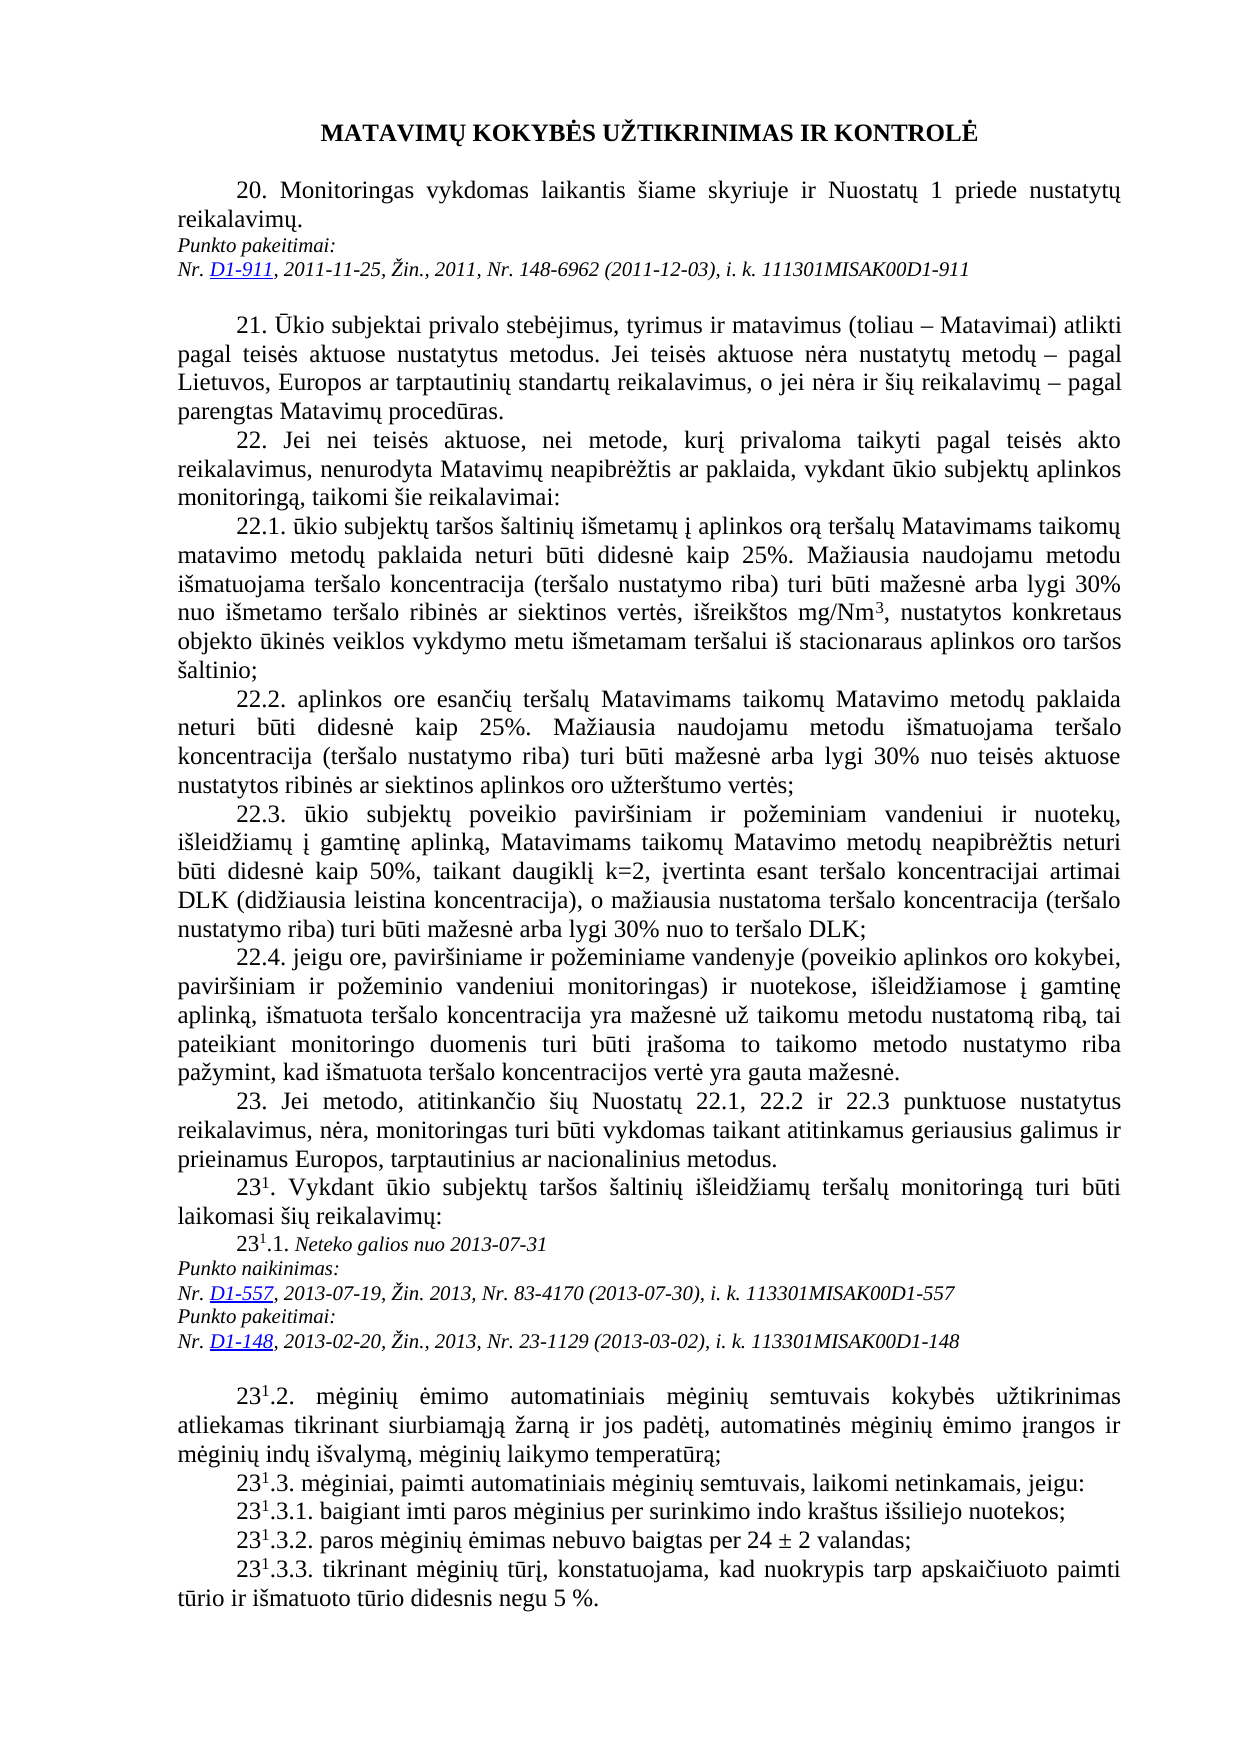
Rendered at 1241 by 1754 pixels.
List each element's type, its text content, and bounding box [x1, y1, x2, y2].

text 22.1. ūkio subjektų taršos šaltinių išmetamų į aplinkos orą teršalų Matavimams taikomų matavimo metodų paklaida neturi būti didesnė kaip 25%. Mažiausia naudojamu metodu išmatuojama teršalo koncentracija (teršalo nustatymo riba) turi būti mažesnė arba lygi 30% nuo išmetamo teršalo ribinės ar siektinos vertės, išreikštos mg/Nm3, nustatytos konkretaus objekto ūkinės veiklos vykdymo metu išmetamam teršalui iš stacionaraus aplinkos oro taršos šaltinio; [177, 511, 1122, 684]
text 231.2. mėginių ėmimo automatiniais mėginių semtuvais kokybės užtikrinimas atliekamas tikrinant siurbiamąją žarną ir jos padėtį, automatinės mėginių ėmimo įrangos ir mėginių indų išvalymą, mėginių laikymo temperatūrą; [177, 1381, 1122, 1468]
text Punkto naikinimas: [177, 1256, 1122, 1280]
text 231. Vykdant ūkio subjektų taršos šaltinių išleidžiamų teršalų monitoringą turi būti laikomasi šių reikalavimų: [177, 1172, 1122, 1230]
text Nr. D1-557, 2013-07-19, Žin. 2013, Nr. 83-4170 (2013-07-30), i. k. 113301MISAK00D1-557 [177, 1280, 1122, 1304]
text 22. Jei nei teisės aktuose, nei metode, kurį privaloma taikyti pagal teisės akto reikalavimus, nenurodyta Matavimų neapibrėžtis ar paklaida, vykdant ūkio subjektų aplinkos monitoringą, taikomi šie reikalavimai: [177, 425, 1122, 511]
text 231.1. Neteko galios nuo 2013-07-31 [177, 1230, 1122, 1256]
text 22.4. jeigu ore, paviršiniame ir požeminiame vandenyje (poveikio aplinkos oro kokybei, paviršiniam ir požeminio vandeniui monitoringas) ir nuotekose, išleidžiamose į gamtinę aplinką, išmatuota teršalo koncentracija yra mažesnė už taikomu metodu nustatomą ribą, tai pateikiant monitoringo duomenis turi būti įrašoma to taikomo metodo nustatymo riba pažymint, kad išmatuota teršalo koncentracijos vertė yra gauta mažesnė. [177, 942, 1122, 1086]
text MATAVIMŲ KOKYBĖS UŽTIKRINIMAS IR KONTROLĖ [177, 118, 1122, 147]
text Nr. D1-911, 2011-11-25, Žin., 2011, Nr. 148-6962 (2011-12-03), i. k. 111301MISAK00D1-911 [177, 257, 1122, 281]
text 231.3. mėginiai, paimti automatiniais mėginių semtuvais, laikomi netinkamais, jeigu: [177, 1468, 1122, 1496]
text 21. Ūkio subjektai privalo stebėjimus, tyrimus ir matavimus (toliau – Matavimai) atlikti pagal teisės aktuose nustatytus metodus. Jei teisės aktuose nėra nustatytų metodų – pagal Lietuvos, Europos ar tarptautinių standartų reikalavimus, o jei nėra ir šių reikalavimų – pagal parengtas Matavimų procedūras. [177, 310, 1122, 425]
text Punkto pakeitimai: [177, 233, 1122, 257]
text 231.3.2. paros mėginių ėmimas nebuvo baigtas per 24 ± 2 valandas; [177, 1525, 1122, 1554]
text 23. Jei metodo, atitinkančio šių Nuostatų 22.1, 22.2 ir 22.3 punktuose nustatytus reikalavimus, nėra, monitoringas turi būti vykdomas taikant atitinkamus geriausius galimus ir prieinamus Europos, tarptautinius ar nacionalinius metodus. [177, 1086, 1122, 1172]
text Nr. D1-148, 2013-02-20, Žin., 2013, Nr. 23-1129 (2013-03-02), i. k. 113301MISAK00D1-148 [177, 1328, 1122, 1353]
text 231.3.3. tikrinant mėginių tūrį, konstatuojama, kad nuokrypis tarp apskaičiuoto paimti tūrio ir išmatuoto tūrio didesnis negu 5 %. [177, 1554, 1122, 1611]
text 20. Monitoringas vykdomas laikantis šiame skyriuje ir Nuostatų 1 priede nustatytų reikalavimų. [177, 176, 1122, 233]
text 231.3.1. baigiant imti paros mėginius per surinkimo indo kraštus išsiliejo nuotekos; [177, 1496, 1122, 1525]
text 22.3. ūkio subjektų poveikio paviršiniam ir požeminiam vandeniui ir nuotekų, išleidžiamų į gamtinę aplinką, Matavimams taikomų Matavimo metodų neapibrėžtis neturi būti didesnė kaip 50%, taikant daugiklį k=2, įvertinta esant teršalo koncentracijai artimai DLK (didžiausia leistina koncentracija), o mažiausia nustatoma teršalo koncentracija (teršalo nustatymo riba) turi būti mažesnė arba lygi 30% nuo to teršalo DLK; [177, 799, 1122, 942]
text 22.2. aplinkos ore esančių teršalų Matavimams taikomų Matavimo metodų paklaida neturi būti didesnė kaip 25%. Mažiausia naudojamu metodu išmatuojama teršalo koncentracija (teršalo nustatymo riba) turi būti mažesnė arba lygi 30% nuo teisės aktuose nustatytos ribinės ar siektinos aplinkos oro užterštumo vertės; [177, 684, 1122, 799]
text Punkto pakeitimai: [177, 1304, 1122, 1328]
